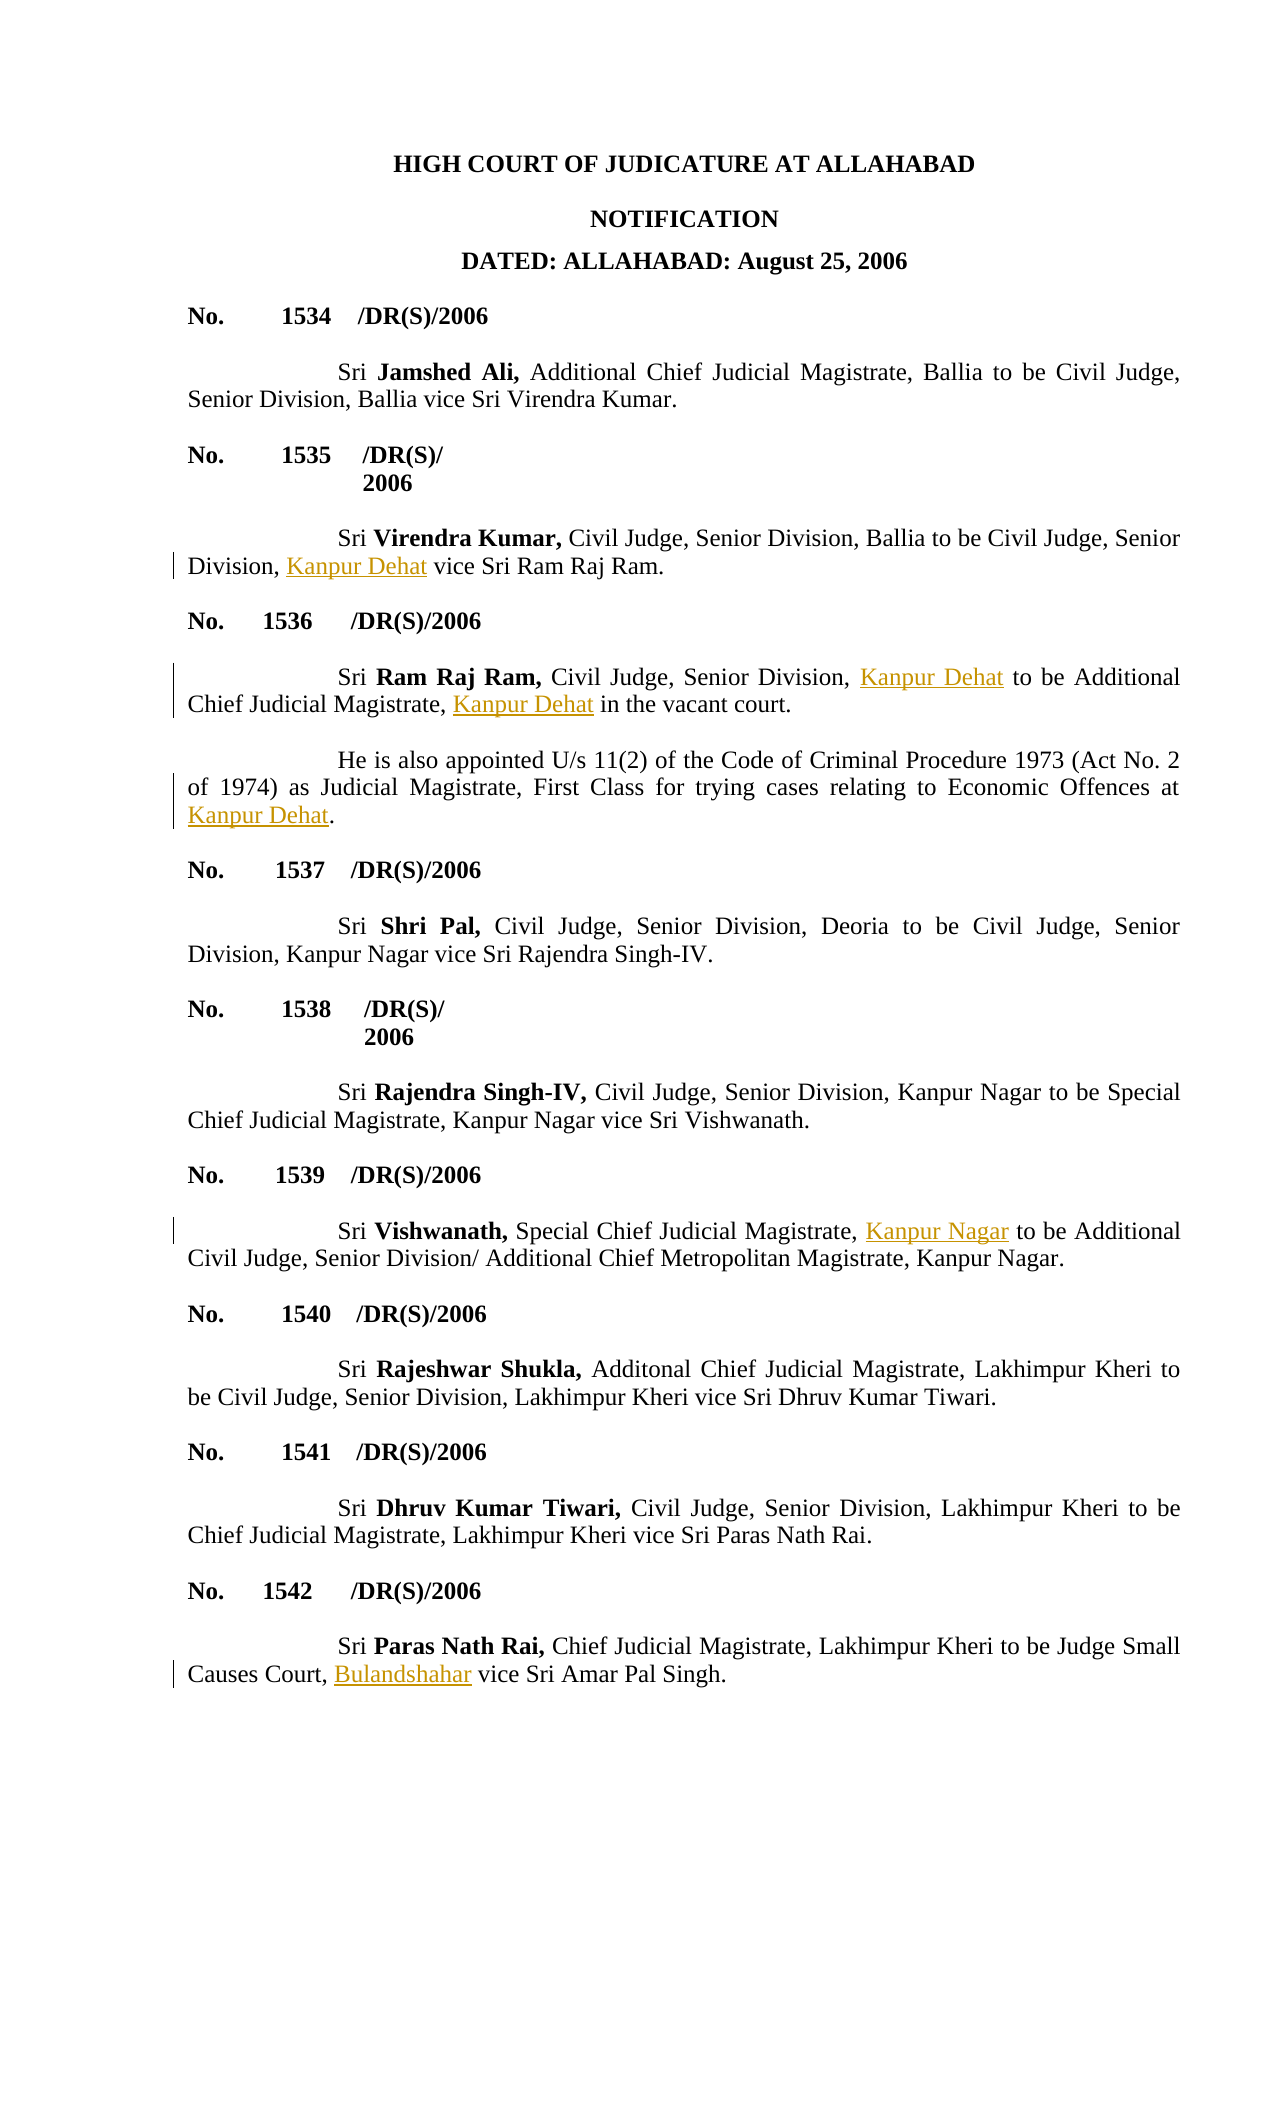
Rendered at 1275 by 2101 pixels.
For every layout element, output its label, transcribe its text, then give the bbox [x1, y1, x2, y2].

text Sri Rajeshwar Shukla, Additonal Chief Judicial Magistrate, Lakhimpur Kheri to be Civil Judge, Senior Division, Lakhimpur Kheri vice Sri Dhruv Kumar Tiwari. [187, 1355, 1181, 1411]
subtitle DATED: ALLAHABAD: August 25, 2006 [187, 247, 1181, 275]
table_header No. [176, 1161, 244, 1189]
text Sri Rajendra Singh-IV, Civil Judge, Senior Division, Kanpur Nagar to be Special Chief Judicial Magistrate, Kanpur Nagar vice Sri Vishwanath. [187, 1078, 1181, 1134]
text Sri Virendra Kumar, Civil Judge, Senior Division, Ballia to be Civil Judge, Senior Division, Kanpur Dehat vice Sri Ram Raj Ram. [187, 524, 1181, 579]
text Sri Vishwanath, Special Chief Judicial Magistrate, Kanpur Nagar to be Additional Civil Judge, Senior Division/ Additional Chief Metropolitan Magistrate, Kanpur Nagar. [187, 1217, 1181, 1272]
text He is also appointed U/s 11(2) of the Code of Criminal Procedure 1973 (Act No. 2 of 1974) as Judicial Magistrate, First Class for trying cases relating to Economic Offences at Kanpur Dehat. [187, 746, 1181, 829]
table_header 1535 [244, 441, 351, 496]
table_header /DR(S)/2006 [339, 857, 503, 884]
table_header No. [176, 1439, 244, 1466]
text Sri Paras Nath Rai, Chief Judicial Magistrate, Lakhimpur Kheri to be Judge Small Causes Court, Bulandshahar vice Sri Amar Pal Singh. [187, 1632, 1181, 1688]
text Sri Dhruv Kumar Tiwari, Civil Judge, Senior Division, Lakhimpur Kheri to be Chief Judicial Magistrate, Lakhimpur Kheri vice Sri Paras Nath Rai. [187, 1494, 1181, 1549]
table_header 1534 [244, 303, 346, 330]
table_header 1540 [244, 1300, 345, 1328]
table_header 1538 [244, 995, 353, 1051]
table_header /DR(S)/2006 [339, 607, 503, 635]
table_header 1542 [244, 1577, 339, 1605]
table_header /DR(S)/2006 [345, 1300, 503, 1328]
table_header /DR(S)/2006 [339, 1577, 503, 1605]
subtitle NOTIFICATION [187, 205, 1181, 233]
table_header /DR(S)/2006 [353, 995, 503, 1051]
table_header 1536 [244, 607, 339, 635]
table_header No. [176, 995, 244, 1051]
table_header /DR(S)/2006 [339, 1161, 503, 1189]
table_header No. [176, 857, 244, 884]
table_header No. [176, 1300, 244, 1328]
table_header No. [176, 607, 244, 635]
table_header No. [176, 1577, 244, 1605]
table_header /DR(S)/2006 [346, 303, 503, 330]
table_header 1539 [244, 1161, 339, 1189]
table_header /DR(S)/2006 [345, 1439, 503, 1466]
table_header /DR(S)/2006 [351, 441, 503, 496]
table_header 1537 [244, 857, 339, 884]
title HIGH COURT OF JUDICATURE AT ALLAHABAD [187, 150, 1181, 178]
text Sri Shri Pal, Civil Judge, Senior Division, Deoria to be Civil Judge, Senior Division, Kanpur Nagar vice Sri Rajendra Singh-IV. [187, 912, 1181, 967]
table_header No. [176, 441, 244, 496]
table_header 1541 [244, 1439, 345, 1466]
text Sri Jamshed Ali, Additional Chief Judicial Magistrate, Ballia to be Civil Judge, Senior Division, Ballia vice Sri Virendra Kumar. [187, 358, 1181, 413]
table_header No. [176, 303, 244, 330]
text Sri Ram Raj Ram, Civil Judge, Senior Division, Kanpur Dehat to be Additional Chief Judicial Magistrate, Kanpur Dehat in the vacant court. [187, 663, 1181, 718]
